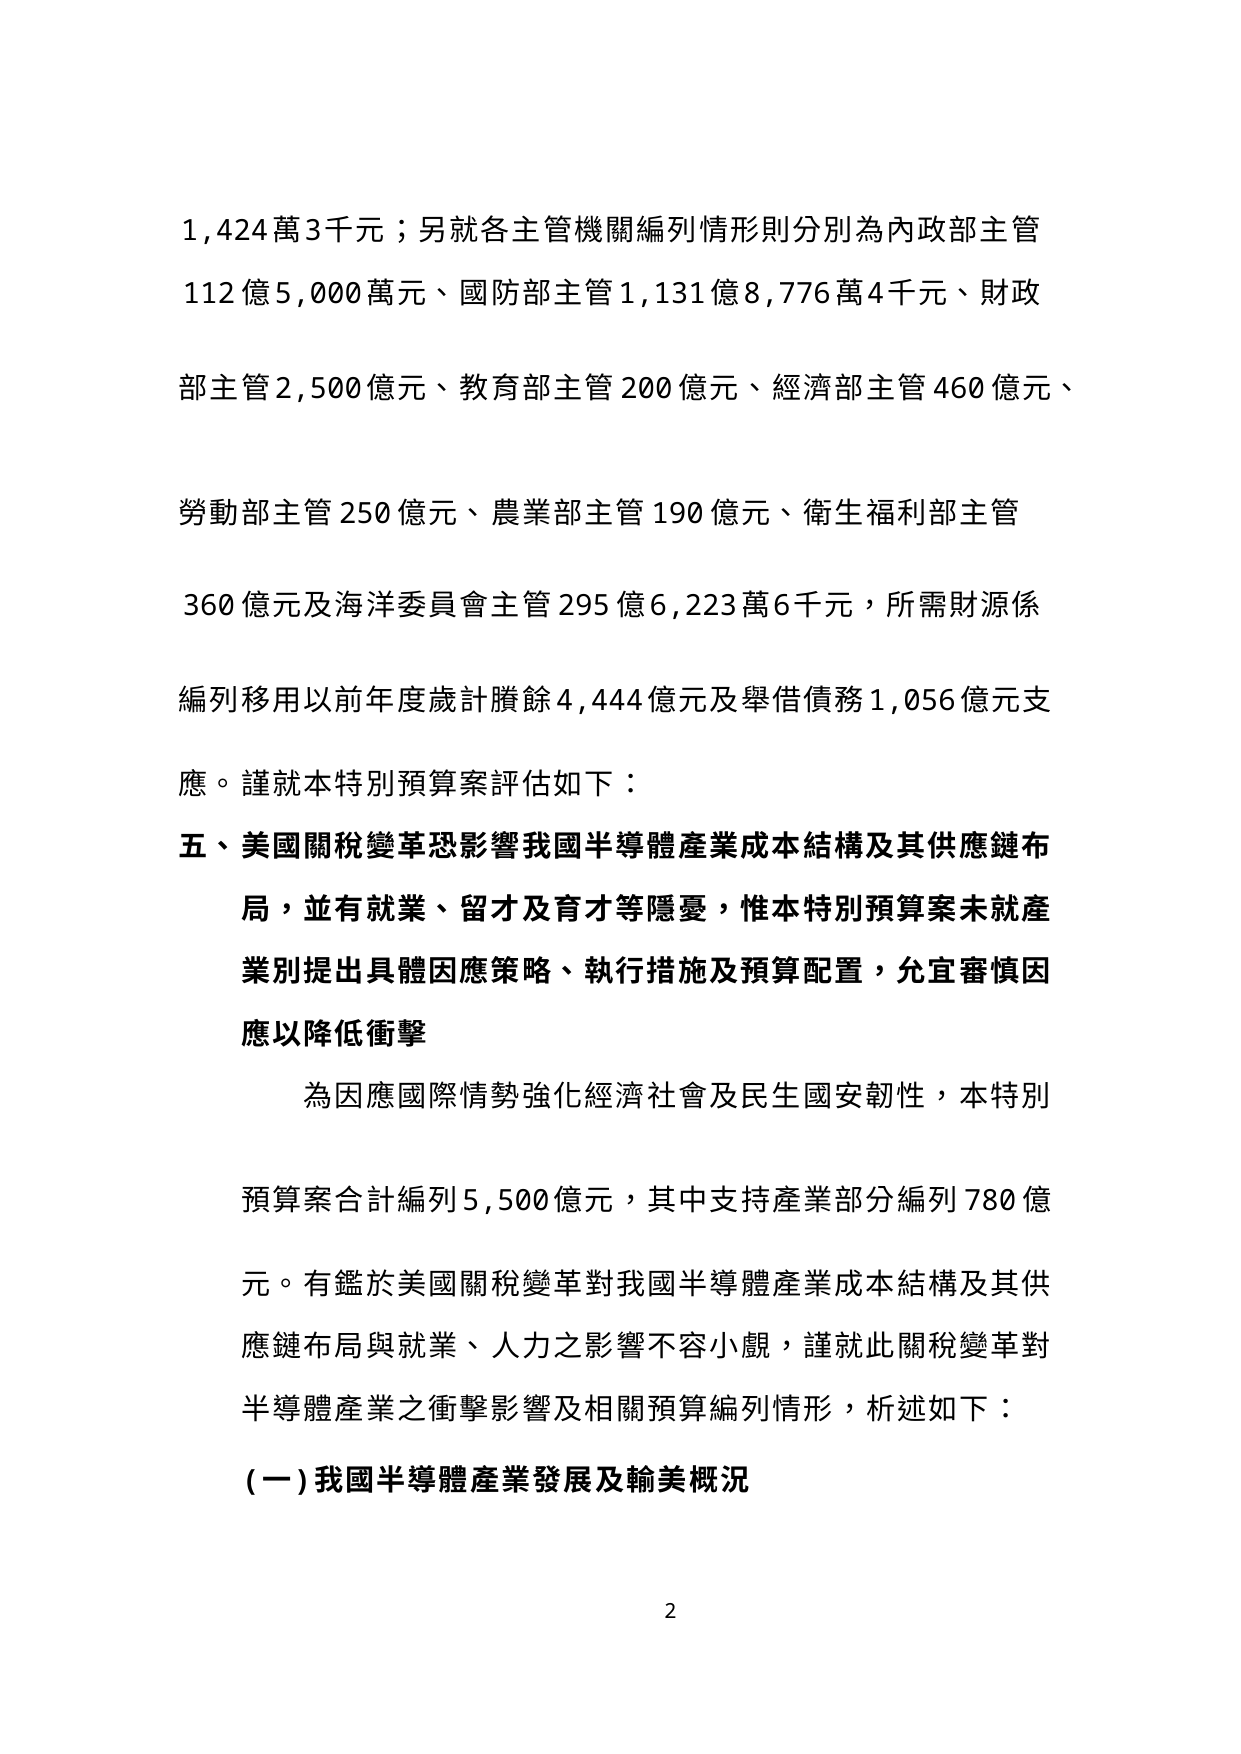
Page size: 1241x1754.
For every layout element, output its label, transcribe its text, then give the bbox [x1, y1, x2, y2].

text 按行政院於114年9月11日依本特別條例規定提出中央政府因應國際情勢強化經濟社會及民生國安韌性特別預算案(下稱本特別預算案)，並經同日行政院第3969次會議通過後送本院審議。本特別預算案編列歲出5,500億元，114至116年度分別為2,795億1,723萬9千元、1,241億6,851萬8千元及1,463億1,424萬3千元；另就各主管機關編列情形則分別為內政部主管112億5,000萬元、國防部主管1,131億8,776萬4千元、財政部主管2,500億元、教育部主管200億元、經濟部主管460億元、勞動部主管250億元、農業部主管190億元、衛生福利部主管360億元及海洋委員會主管295億6,223萬6千元，所需財源係編列移用以前年度歲計賸餘4,444億元及舉借債務1,056億元支應。謹就本特別預算案評估如下： [177, 177, 1063, 802]
text 為因應國際情勢強化經濟社會及民生國安韌性，本特別預算案合計編列5,500億元，其中支持產業部分編列780億元。有鑑於美國關稅變革對我國半導體產業成本結構及其供應鏈布局與就業、人力之影響不容小覻，謹就此關稅變革對半導體產業之衝擊影響及相關預算編列情形，析述如下： [236, 1052, 1063, 1427]
text (一)我國半導體產業發展及輸美概況 [236, 1427, 1063, 1490]
text 五、美國關稅變革恐影響我國半導體產業成本結構及其供應鏈布局，並有就業、留才及育才等隱憂，惟本特別預算案未就產業別提出具體因應策略、執行措施及預算配置，允宜審慎因應以降低衝擊 [177, 802, 1063, 1052]
